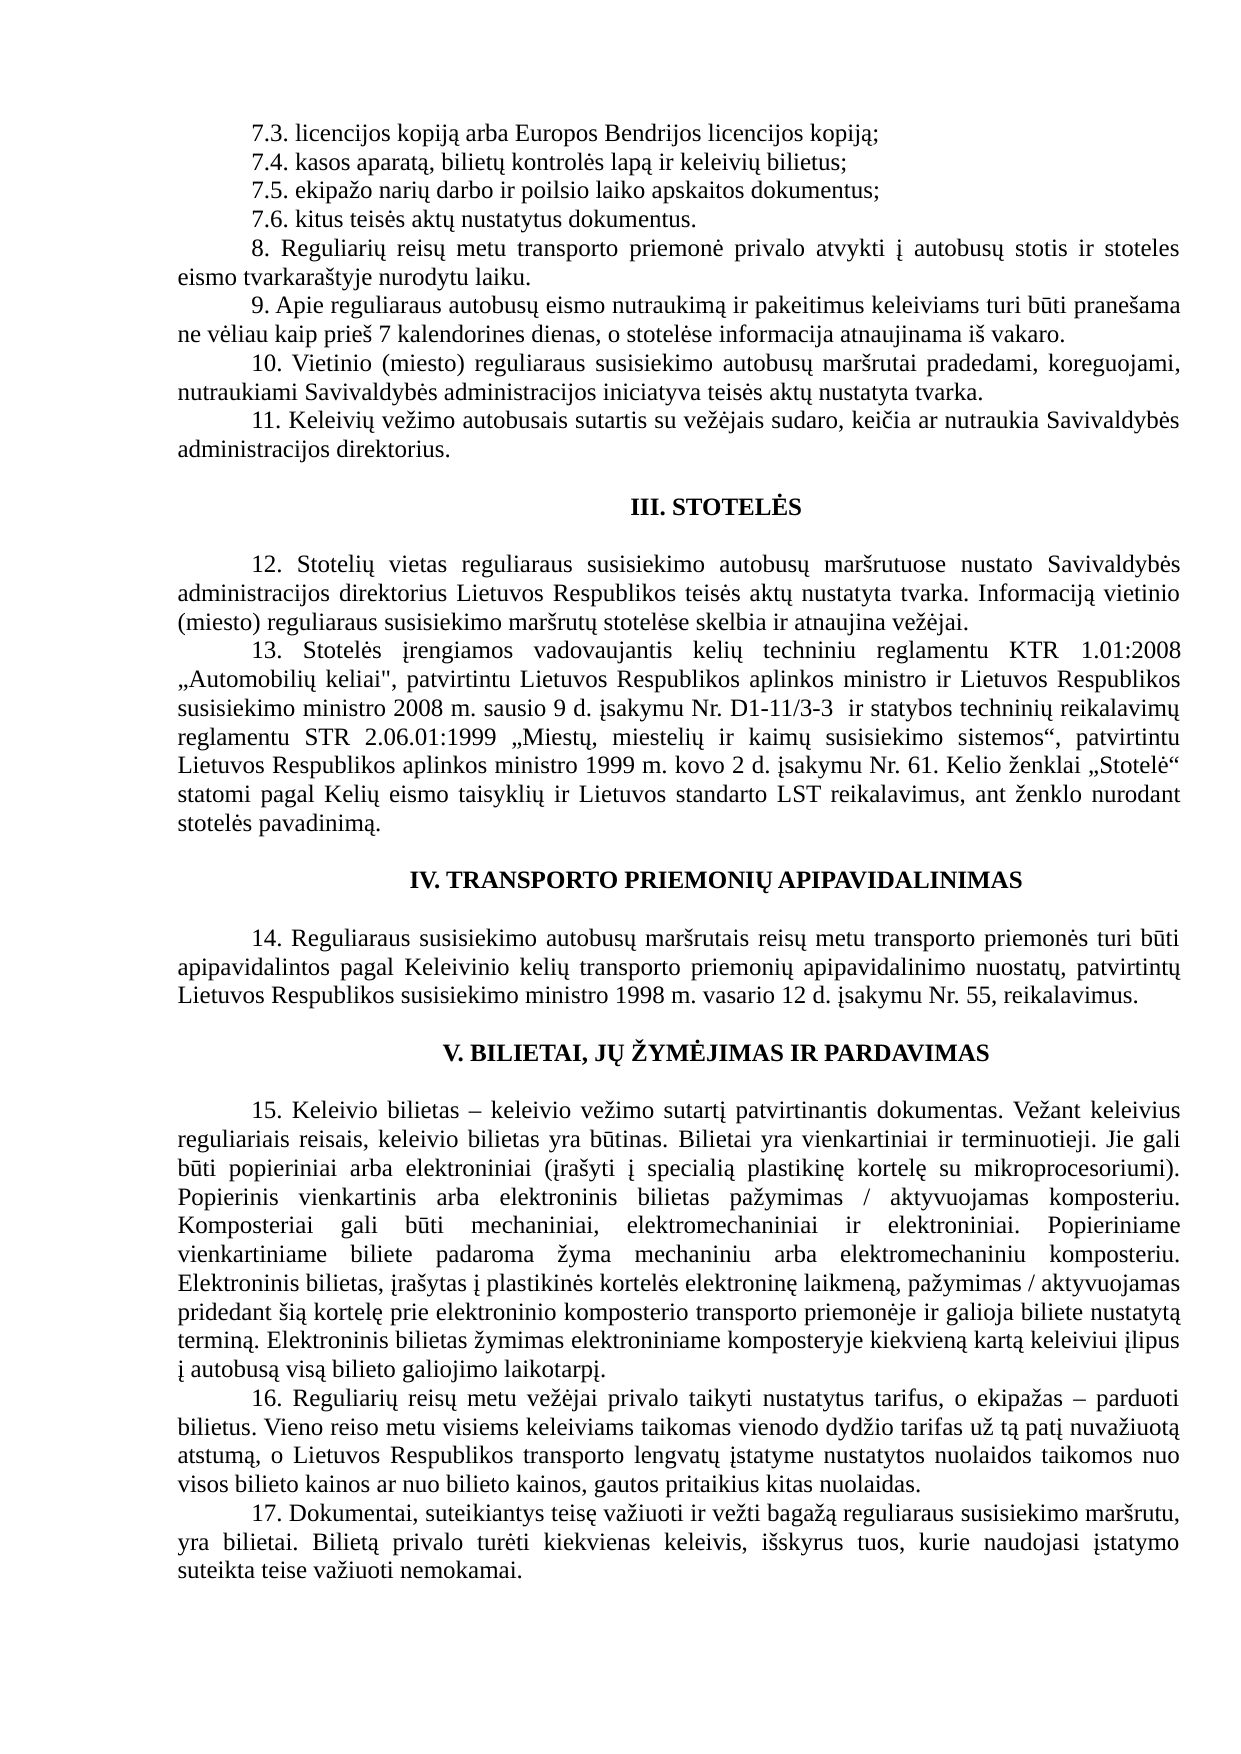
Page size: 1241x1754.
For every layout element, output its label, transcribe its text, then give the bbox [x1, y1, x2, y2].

text 7.4. kasos aparatą, bilietų kontrolės lapą ir keleivių bilietus; [177, 147, 1181, 176]
text 7.5. ekipažo narių darbo ir poilsio laiko apskaitos dokumentus; [177, 176, 1181, 204]
text 13. Stotelės įrengiamos vadovaujantis kelių techniniu reglamentu KTR 1.01:2008 „Automobilių keliai", patvirtintu Lietuvos Respublikos aplinkos ministro ir Lietuvos Respublikos susisiekimo ministro 2008 m. sausio 9 d. įsakymu Nr. D1-11/3-3 ir statybos techninių reikalavimų reglamentu STR 2.06.01:1999 „Miestų, miestelių ir kaimų susisiekimo sistemos“, patvirtintu Lietuvos Respublikos aplinkos ministro 1999 m. kovo 2 d. įsakymu Nr. 61. Kelio ženklai „Stotelė“ statomi pagal Kelių eismo taisyklių ir Lietuvos standarto LST reikalavimus, ant ženklo nurodant stotelės pavadinimą. [177, 636, 1181, 837]
text 16. Reguliarių reisų metu vežėjai privalo taikyti nustatytus tarifus, o ekipažas – parduoti bilietus. Vieno reiso metu visiems keleiviams taikomas vienodo dydžio tarifas už tą patį nuvažiuotą atstumą, o Lietuvos Respublikos transporto lengvatų įstatyme nustatytos nuolaidos taikomos nuo visos bilieto kainos ar nuo bilieto kainos, gautos pritaikius kitas nuolaidas. [177, 1383, 1181, 1498]
text 15. Keleivio bilietas – keleivio vežimo sutartį patvirtinantis dokumentas. Vežant keleivius reguliariais reisais, keleivio bilietas yra būtinas. Bilietai yra vienkartiniai ir terminuotieji. Jie gali būti popieriniai arba elektroniniai (įrašyti į specialią plastikinę kortelę su mikroprocesoriumi). Popierinis vienkartinis arba elektroninis bilietas pažymimas / aktyvuojamas komposteriu. Komposteriai gali būti mechaniniai, elektromechaniniai ir elektroniniai. Popieriniame vienkartiniame biliete padaroma žyma mechaniniu arba elektromechaniniu komposteriu. Elektroninis bilietas, įrašytas į plastikinės kortelės elektroninę laikmeną, pažymimas / aktyvuojamas pridedant šią kortelę prie elektroninio komposterio transporto priemonėje ir galioja biliete nustatytą terminą. Elektroninis bilietas žymimas elektroniniame komposteryje kiekvieną kartą keleiviui įlipus į autobusą visą bilieto galiojimo laikotarpį. [177, 1096, 1181, 1383]
text 10. Vietinio (miesto) reguliaraus susisiekimo autobusų maršrutai pradedami, koreguojami, nutraukiami Savivaldybės administracijos iniciatyva teisės aktų nustatyta tvarka. [177, 348, 1181, 406]
text 12. Stotelių vietas reguliaraus susisiekimo autobusų maršrutuose nustato Savivaldybės administracijos direktorius Lietuvos Respublikos teisės aktų nustatyta tvarka. Informaciją vietinio (miesto) reguliaraus susisiekimo maršrutų stotelėse skelbia ir atnaujina vežėjai. [177, 549, 1181, 636]
text IV. TRANSPORTO PRIEMONIŲ APIPAVIDALINIMAS [177, 866, 1181, 894]
text V. BILIETAI, JŲ ŽYMĖJIMAS IR PARDAVIMAS [177, 1038, 1181, 1067]
text 17. Dokumentai, suteikiantys teisę važiuoti ir vežti bagažą reguliaraus susisiekimo maršrutu, yra bilietai. Bilietą privalo turėti kiekvienas keleivis, išskyrus tuos, kurie naudojasi įstatymo suteikta teise važiuoti nemokamai. [177, 1498, 1181, 1584]
text 14. Reguliaraus susisiekimo autobusų maršrutais reisų metu transporto priemonės turi būti apipavidalintos pagal Keleivinio kelių transporto priemonių apipavidalinimo nuostatų, patvirtintų Lietuvos Respublikos susisiekimo ministro 1998 m. vasario 12 d. įsakymu Nr. 55, reikalavimus. [177, 923, 1181, 1009]
text 8. Reguliarių reisų metu transporto priemonė privalo atvykti į autobusų stotis ir stoteles eismo tvarkaraštyje nurodytu laiku. [177, 233, 1181, 291]
text 7.6. kitus teisės aktų nustatytus dokumentus. [177, 204, 1181, 233]
text III. STOTELĖS [177, 492, 1181, 521]
text 9. Apie reguliaraus autobusų eismo nutraukimą ir pakeitimus keleiviams turi būti pranešama ne vėliau kaip prieš 7 kalendorines dienas, o stotelėse informacija atnaujinama iš vakaro. [177, 291, 1181, 348]
text 7.3. licencijos kopiją arba Europos Bendrijos licencijos kopiją; [177, 118, 1181, 147]
text 11. Keleivių vežimo autobusais sutartis su vežėjais sudaro, keičia ar nutraukia Savivaldybės administracijos direktorius. [177, 406, 1181, 463]
